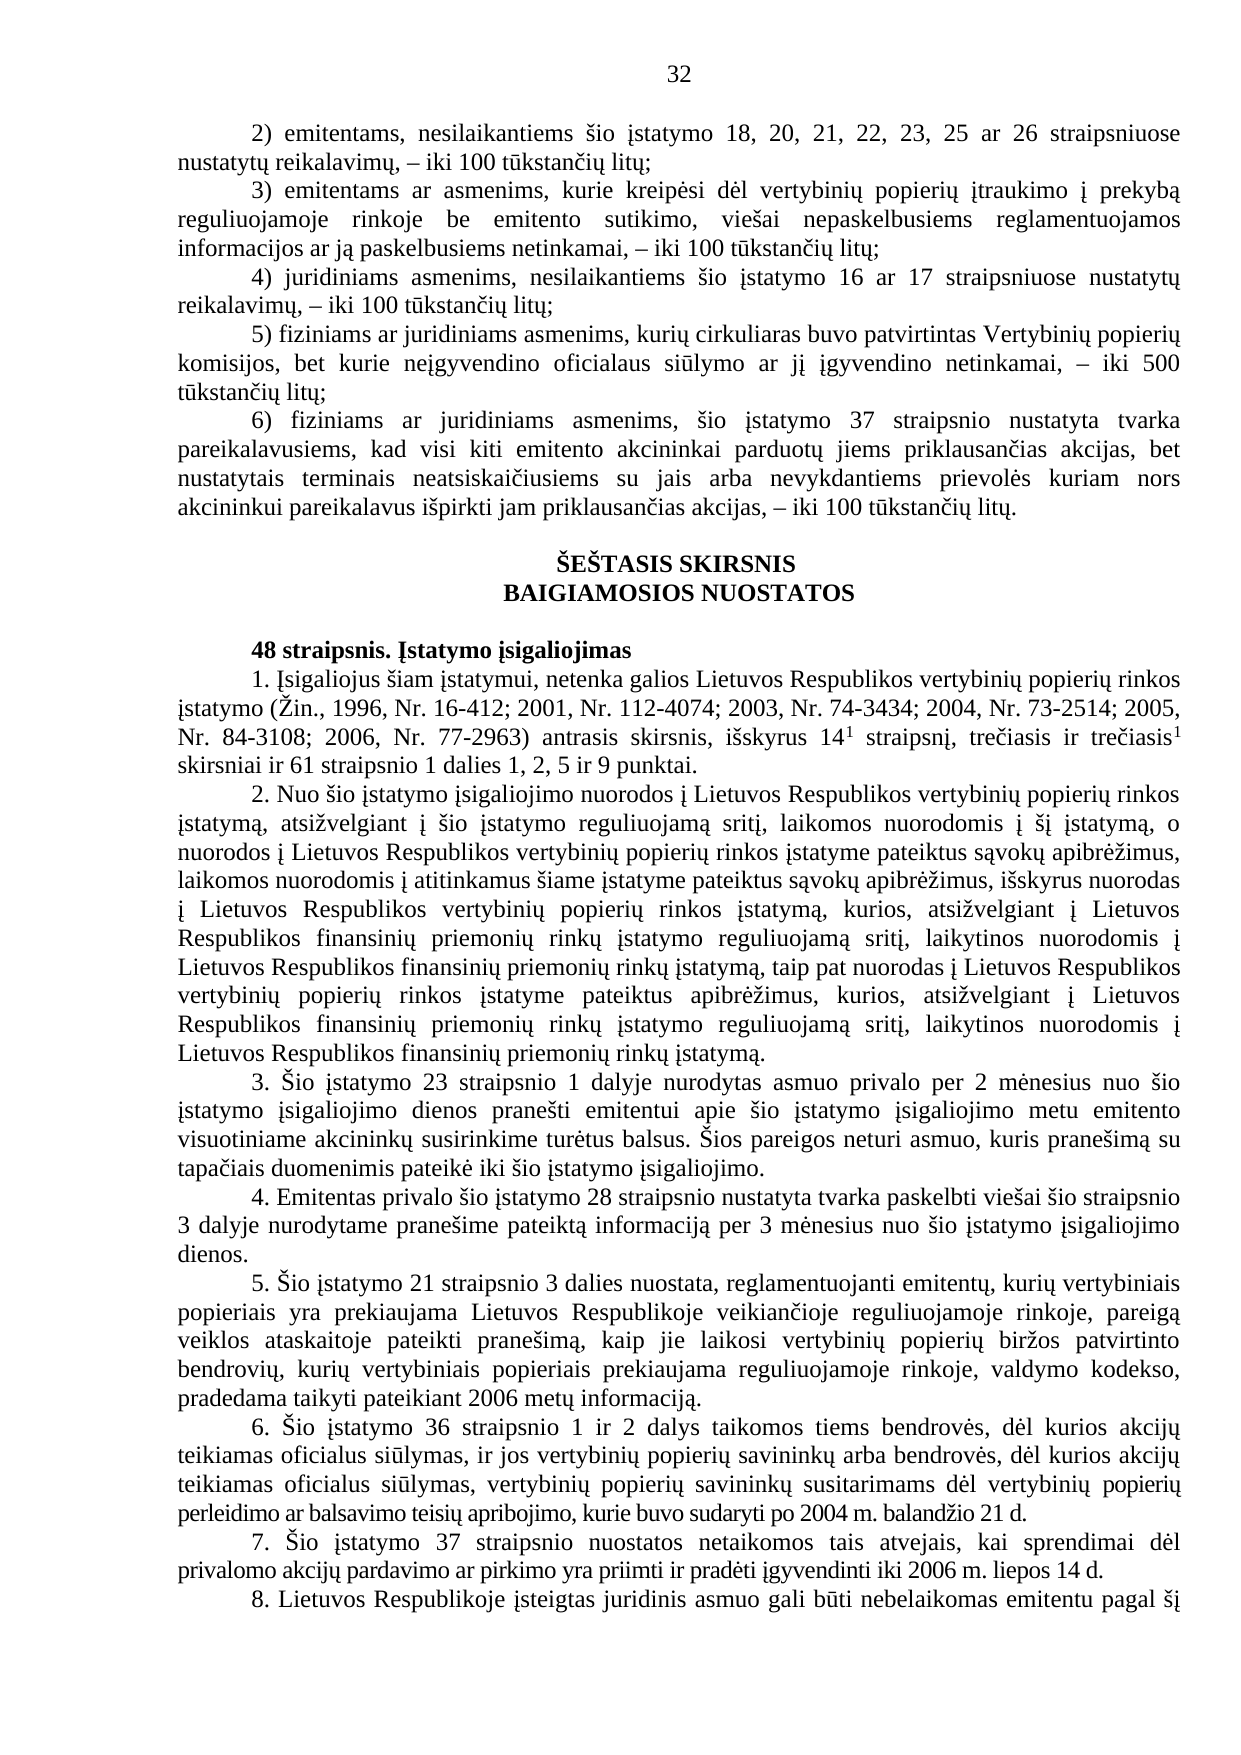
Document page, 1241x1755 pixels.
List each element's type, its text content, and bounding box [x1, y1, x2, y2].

text 7. Šio įstatymo 37 straipsnio nuostatos netaikomos tais atvejais, kai sprendimai dėl privalomo akcijų pardavimo ar pirkimo yra priimti ir pradėti įgyvendinti iki 2006 m. liepos 14 d. [177, 1527, 1181, 1584]
text 6) fiziniams ar juridiniams asmenims, šio įstatymo 37 straipsnio nustatyta tvarka pareikalavusiems, kad visi kiti emitento akcininkai parduotų jiems priklausančias akcijas, bet nustatytais terminais neatsiskaičiusiems su jais arba nevykdantiems prievolės kuriam nors akcininkui pareikalavus išpirkti jam priklausančias akcijas, – iki 100 tūkstančių litų. [177, 406, 1181, 521]
text 1. Įsigaliojus šiam įstatymui, netenka galios Lietuvos Respublikos vertybinių popierių rinkos įstatymo (Žin., 1996, Nr. 16-412; 2001, Nr. 112-4074; 2003, Nr. 74-3434; 2004, Nr. 73-2514; 2005, Nr. 84-3108; 2006, Nr. 77-2963) antrasis skirsnis, išskyrus 141 straipsnį, trečiasis ir trečiasis1 skirsniai ir 61 straipsnio 1 dalies 1, 2, 5 ir 9 punktai. [177, 664, 1181, 779]
text 4. Emitentas privalo šio įstatymo 28 straipsnio nustatyta tvarka paskelbti viešai šio straipsnio 3 dalyje nurodytame pranešime pateiktą informaciją per 3 mėnesius nuo šio įstatymo įsigaliojimo dienos. [177, 1182, 1181, 1268]
text 6. Šio įstatymo 36 straipsnio 1 ir 2 dalys taikomos tiems bendrovės, dėl kurios akcijų teikiamas oficialus siūlymas, ir jos vertybinių popierių savininkų arba bendrovės, dėl kurios akcijų teikiamas oficialus siūlymas, vertybinių popierių savininkų susitarimams dėl vertybinių popierių perleidimo ar balsavimo teisių apribojimo, kurie buvo sudaryti po 2004 m. balandžio 21 d. [177, 1412, 1181, 1527]
text 4) juridiniams asmenims, nesilaikantiems šio įstatymo 16 ar 17 straipsniuose nustatytų reikalavimų, – iki 100 tūkstančių litų; [177, 262, 1181, 319]
text 2. Nuo šio įstatymo įsigaliojimo nuorodos į Lietuvos Respublikos vertybinių popierių rinkos įstatymą, atsižvelgiant į šio įstatymo reguliuojamą sritį, laikomos nuorodomis į šį įstatymą, o nuorodos į Lietuvos Respublikos vertybinių popierių rinkos įstatyme pateiktus sąvokų apibrėžimus, laikomos nuorodomis į atitinkamus šiame įstatyme pateiktus sąvokų apibrėžimus, išskyrus nuorodas į Lietuvos Respublikos vertybinių popierių rinkos įstatymą, kurios, atsižvelgiant į Lietuvos Respublikos finansinių priemonių rinkų įstatymo reguliuojamą sritį, laikytinos nuorodomis į Lietuvos Respublikos finansinių priemonių rinkų įstatymą, taip pat nuorodas į Lietuvos Respublikos vertybinių popierių rinkos įstatyme pateiktus apibrėžimus, kurios, atsižvelgiant į Lietuvos Respublikos finansinių priemonių rinkų įstatymo reguliuojamą sritį, laikytinos nuorodomis į Lietuvos Respublikos finansinių priemonių rinkų įstatymą. [177, 779, 1181, 1067]
text BAIGIAMOSIOS NUOSTATOS [177, 578, 1181, 607]
text 8. Lietuvos Respublikoje įsteigtas juridinis asmuo gali būti nebelaikomas emitentu pagal šį [177, 1584, 1181, 1613]
text 3. Šio įstatymo 23 straipsnio 1 dalyje nurodytas asmuo privalo per 2 mėnesius nuo šio įstatymo įsigaliojimo dienos pranešti emitentui apie šio įstatymo įsigaliojimo metu emitento visuotiniame akcininkų susirinkime turėtus balsus. Šios pareigos neturi asmuo, kuris pranešimą su tapačiais duomenimis pateikė iki šio įstatymo įsigaliojimo. [177, 1067, 1181, 1182]
text 2) emitentams, nesilaikantiems šio įstatymo 18, 20, 21, 22, 23, 25 ar 26 straipsniuose nustatytų reikalavimų, – iki 100 tūkstančių litų; [177, 118, 1181, 176]
text 5) fiziniams ar juridiniams asmenims, kurių cirkuliaras buvo patvirtintas Vertybinių popierių komisijos, bet kurie neįgyvendino oficialaus siūlymo ar jį įgyvendino netinkamai, – iki 500 tūkstančių litų; [177, 319, 1181, 406]
text 5. Šio įstatymo 21 straipsnio 3 dalies nuostata, reglamentuojanti emitentų, kurių vertybiniais popieriais yra prekiaujama Lietuvos Respublikoje veikiančioje reguliuojamoje rinkoje, pareigą veiklos ataskaitoje pateikti pranešimą, kaip jie laikosi vertybinių popierių biržos patvirtinto bendrovių, kurių vertybiniais popieriais prekiaujama reguliuojamoje rinkoje, valdymo kodekso, pradedama taikyti pateikiant 2006 metų informaciją. [177, 1268, 1181, 1412]
text ŠEŠTASIS SKIRSNIS [177, 549, 1181, 578]
text 48 straipsnis. Įstatymo įsigaliojimas [177, 636, 1181, 664]
text 3) emitentams ar asmenims, kurie kreipėsi dėl vertybinių popierių įtraukimo į prekybą reguliuojamoje rinkoje be emitento sutikimo, viešai nepaskelbusiems reglamentuojamos informacijos ar ją paskelbusiems netinkamai, – iki 100 tūkstančių litų; [177, 176, 1181, 262]
